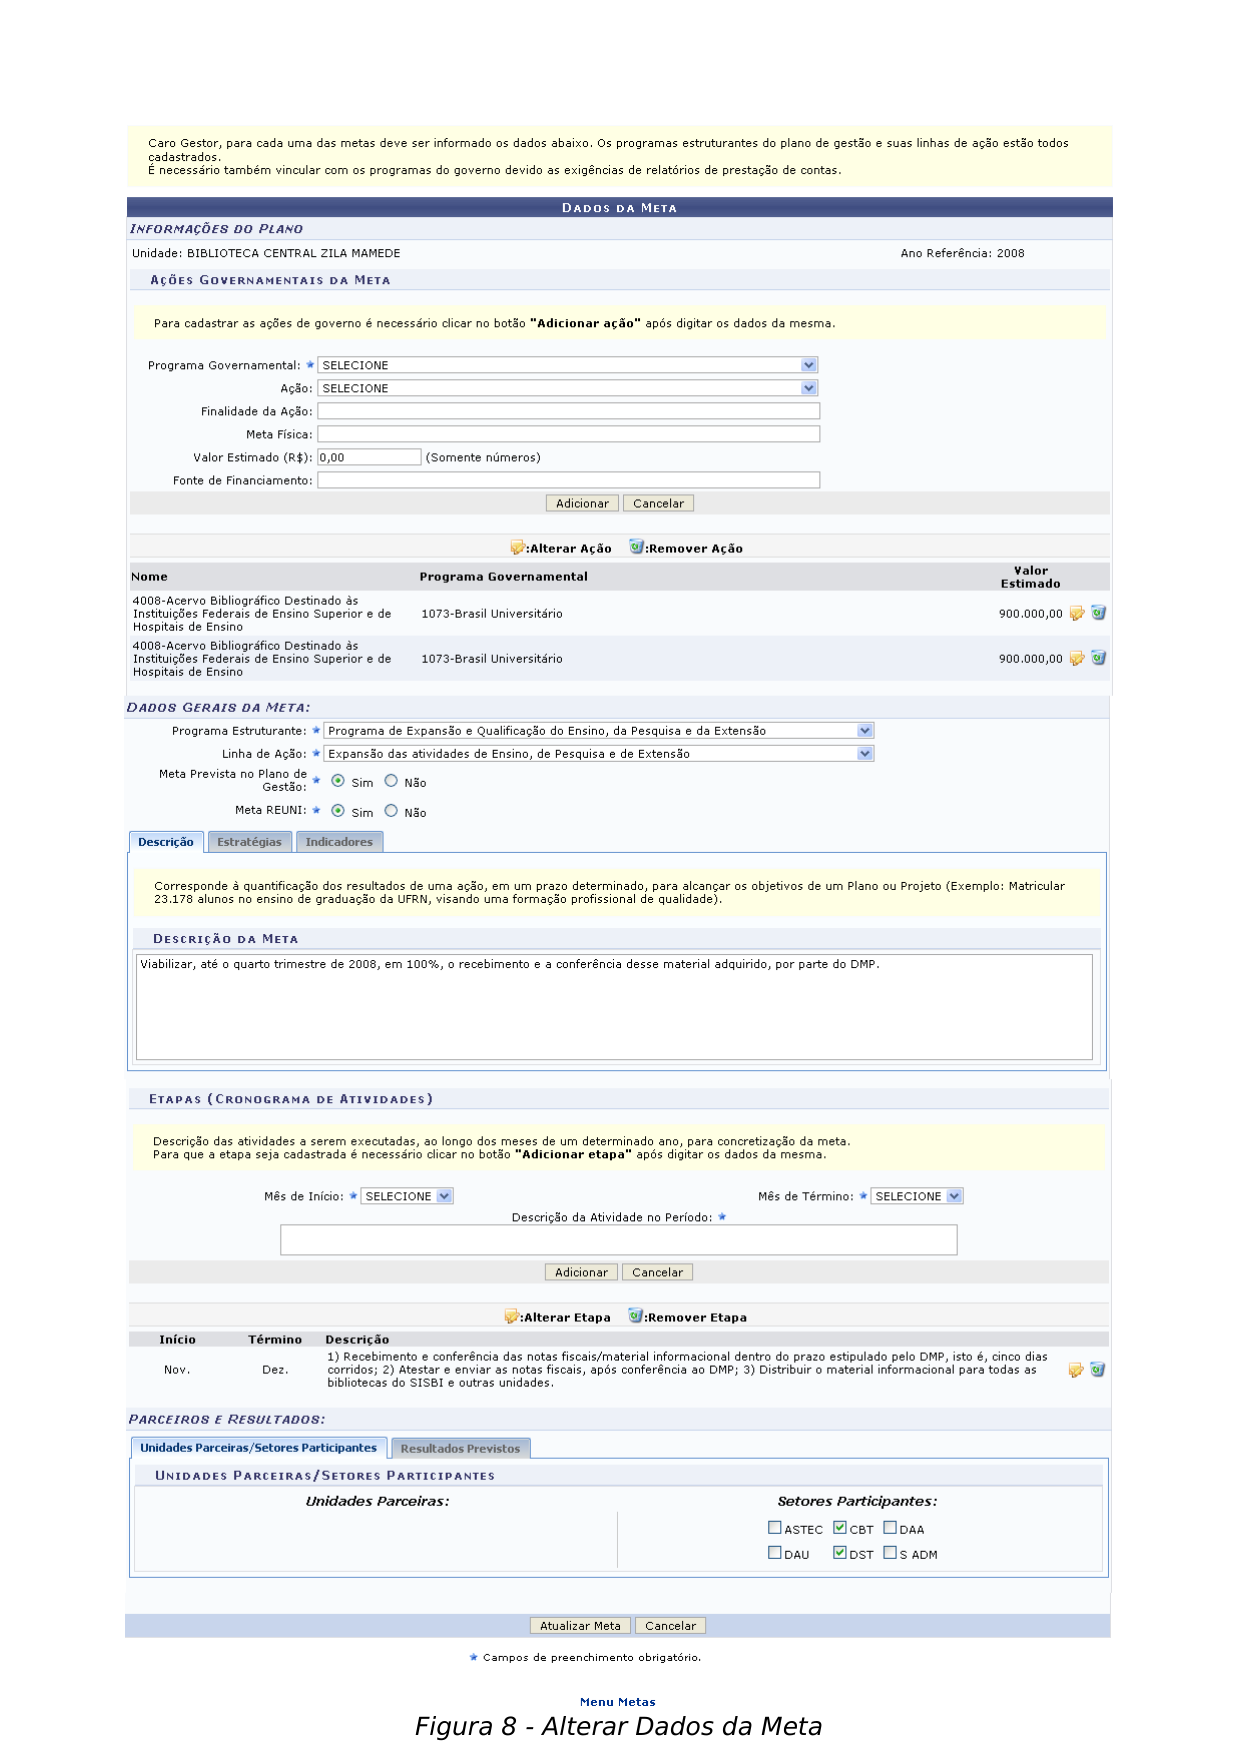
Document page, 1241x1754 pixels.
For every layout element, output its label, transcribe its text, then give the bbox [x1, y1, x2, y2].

text Figura 8 - Alterar Dados da Meta [118, 1713, 1122, 1742]
picture [118, 118, 1123, 1713]
